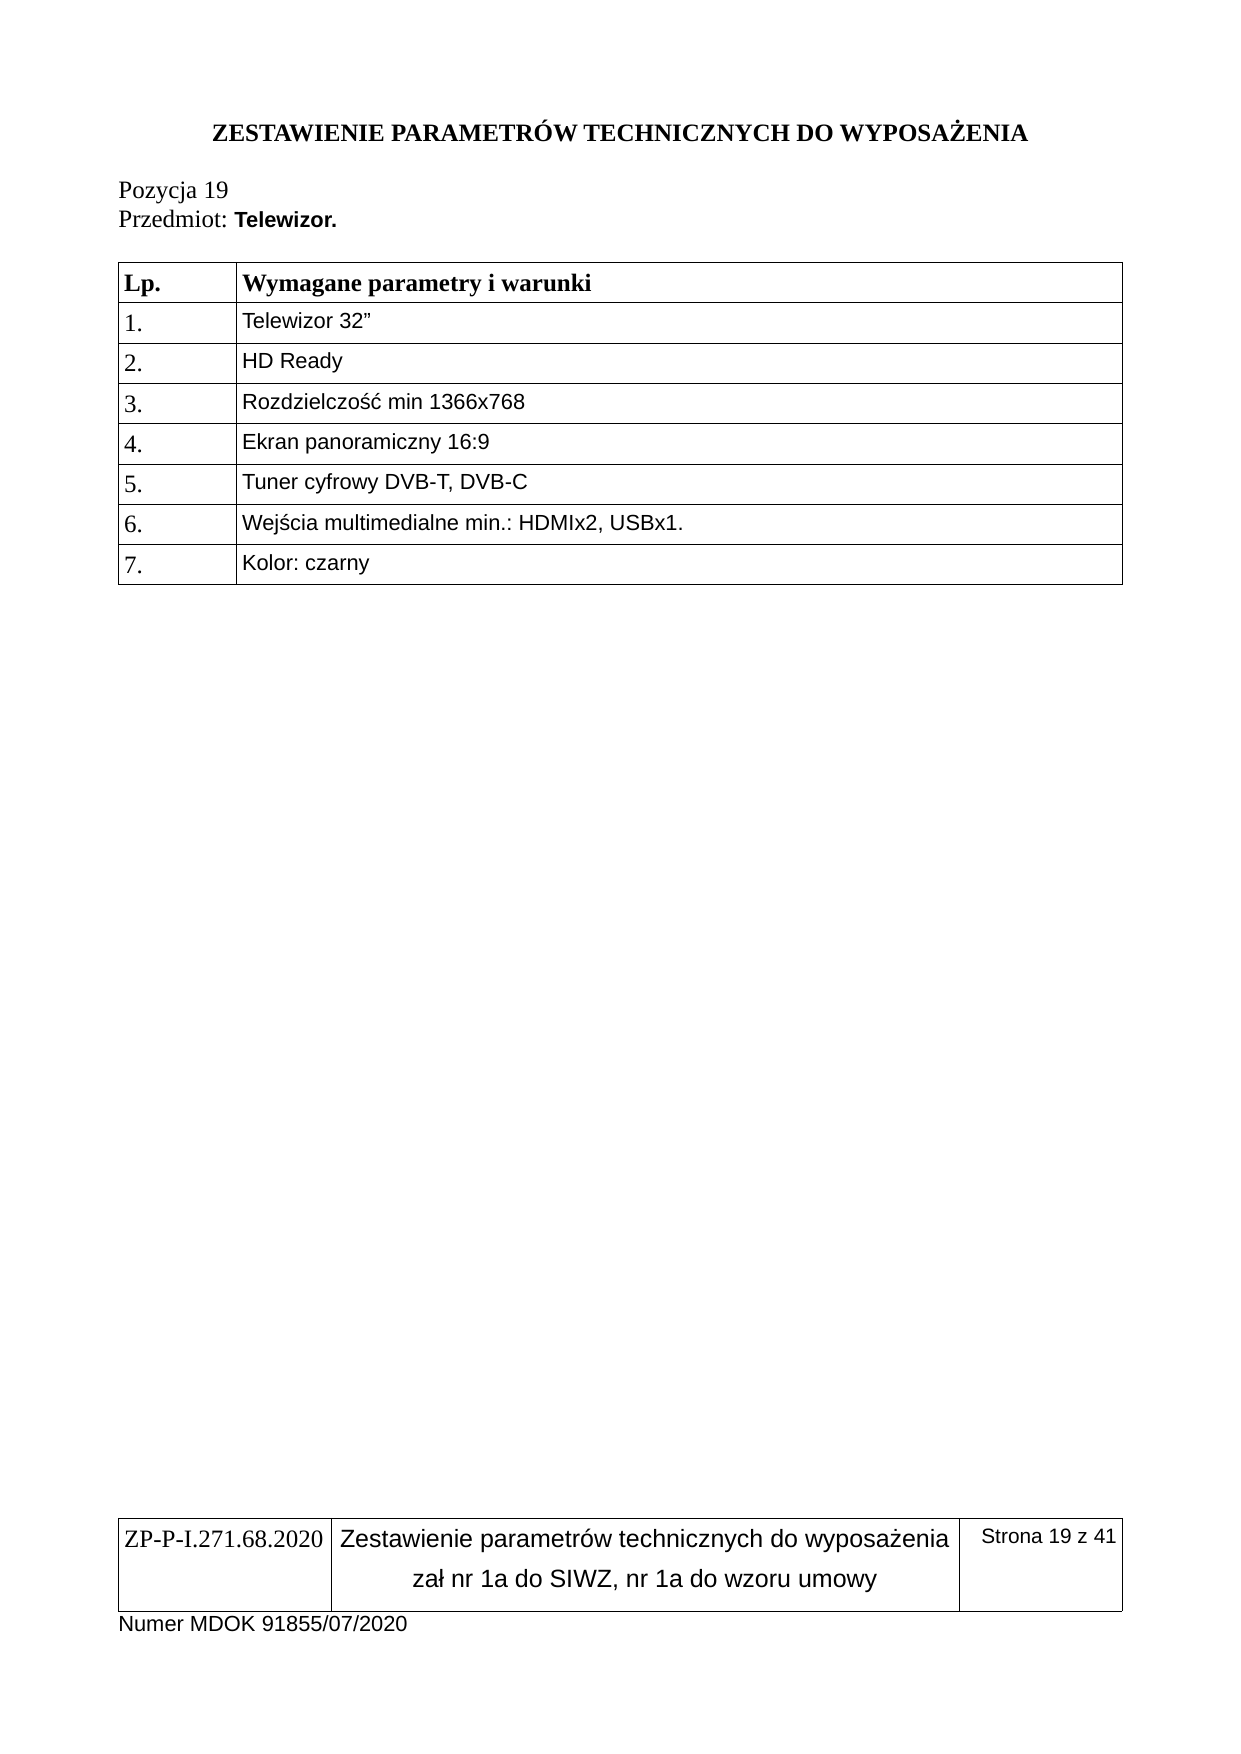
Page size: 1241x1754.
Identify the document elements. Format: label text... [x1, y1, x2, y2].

text Pozycja 19 [118, 176, 1122, 204]
table_cell 1. [119, 303, 236, 342]
text ZESTAWIENIE PARAMETRÓW TECHNICZNYCH DO WYPOSAŻENIA [118, 118, 1122, 147]
table_cell 4. [119, 424, 236, 463]
table_header Wymagane parametry i warunki [237, 263, 1122, 302]
table_cell 3. [119, 384, 236, 423]
table_cell 6. [119, 505, 236, 544]
text Przedmiot: Telewizor. [118, 204, 1122, 233]
table_cell Tuner cyfrowy DVB-T, DVB-C [237, 465, 1122, 504]
table_cell 2. [119, 344, 236, 383]
table_cell Ekran panoramiczny 16:9 [237, 424, 1122, 463]
table_header Lp. [119, 263, 236, 302]
table_cell 7. [119, 545, 236, 584]
table_cell Kolor: czarny [237, 545, 1122, 584]
table_cell Rozdzielczość min 1366x768 [237, 384, 1122, 423]
table_cell HD Ready [237, 344, 1122, 383]
table_cell Telewizor 32” [237, 303, 1122, 342]
table_cell Wejścia multimedialne min.: HDMIx2, USBx1. [237, 505, 1122, 544]
table_cell 5. [119, 465, 236, 504]
